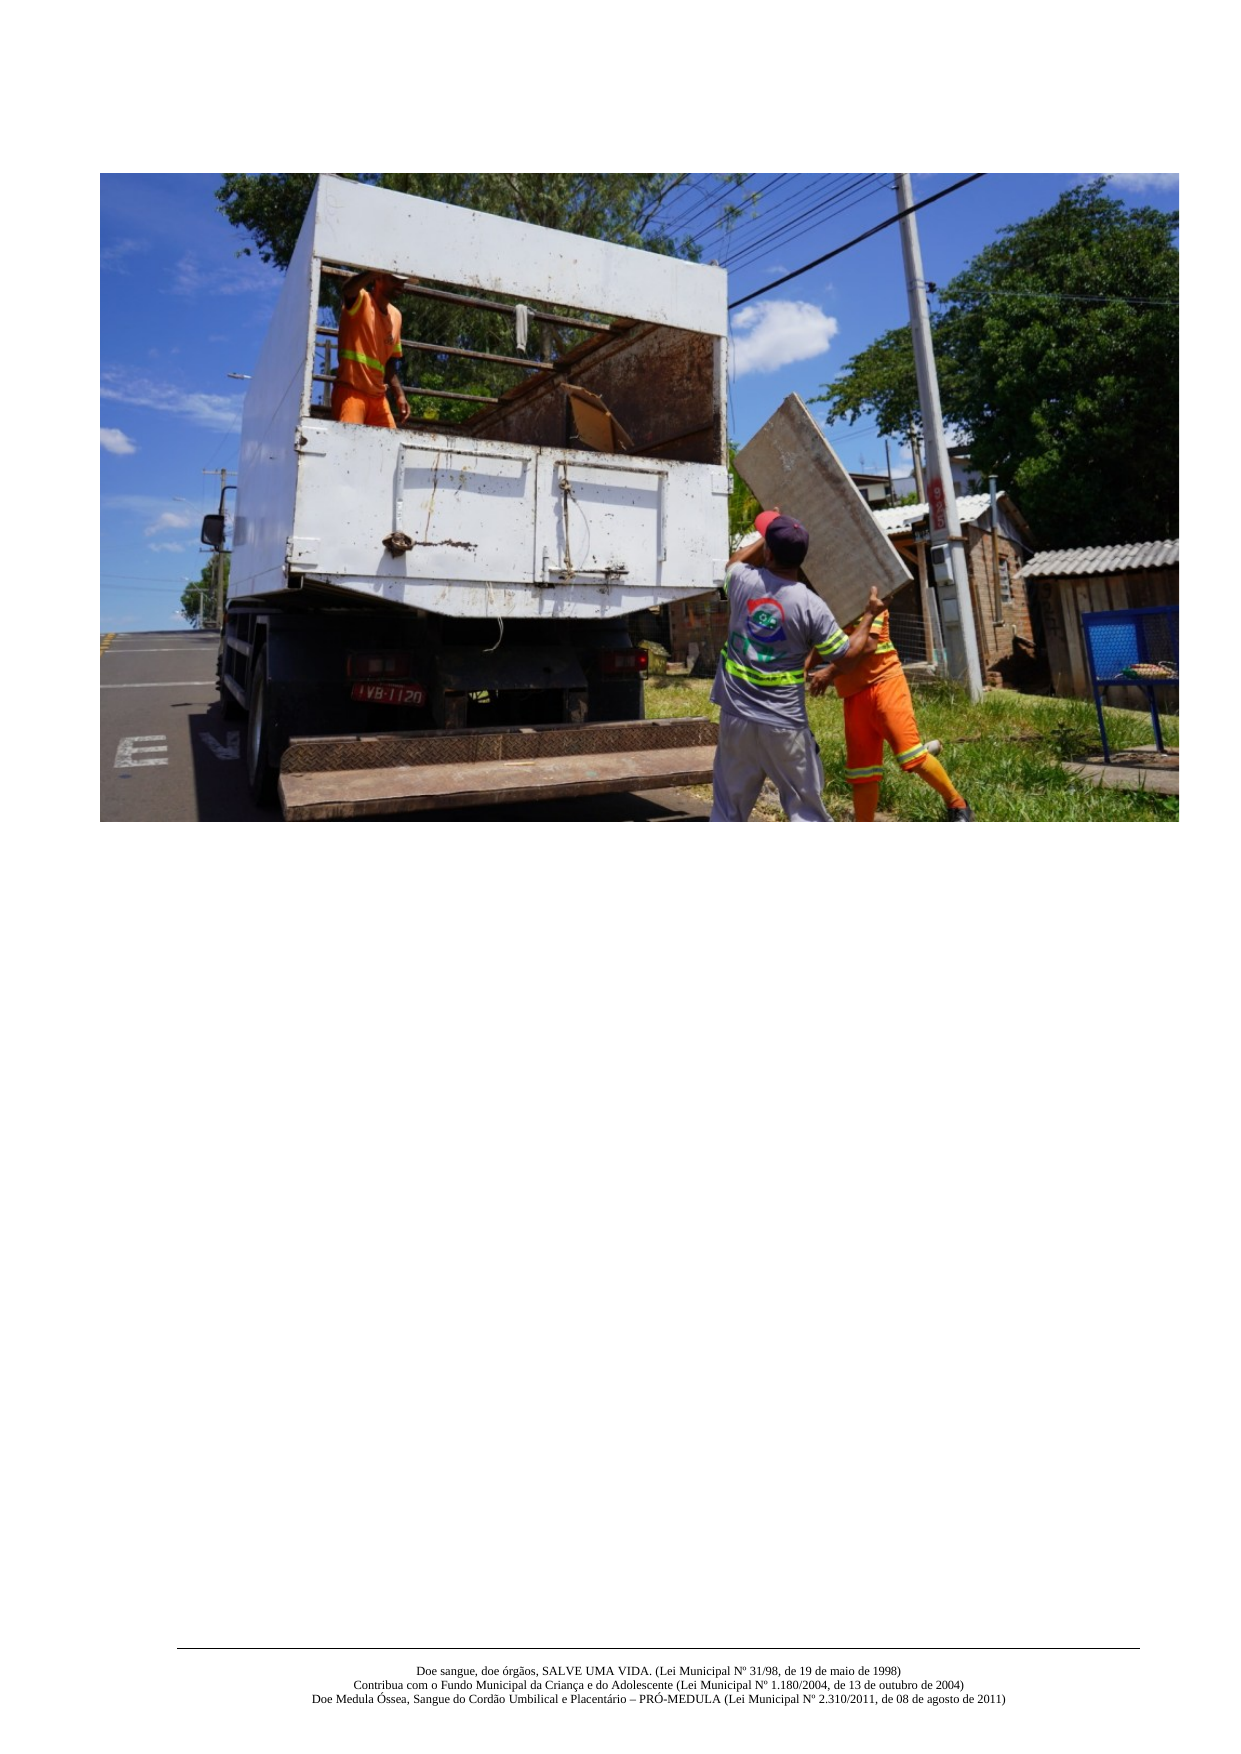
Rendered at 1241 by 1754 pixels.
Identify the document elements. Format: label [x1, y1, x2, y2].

picture [100, 173, 1180, 822]
